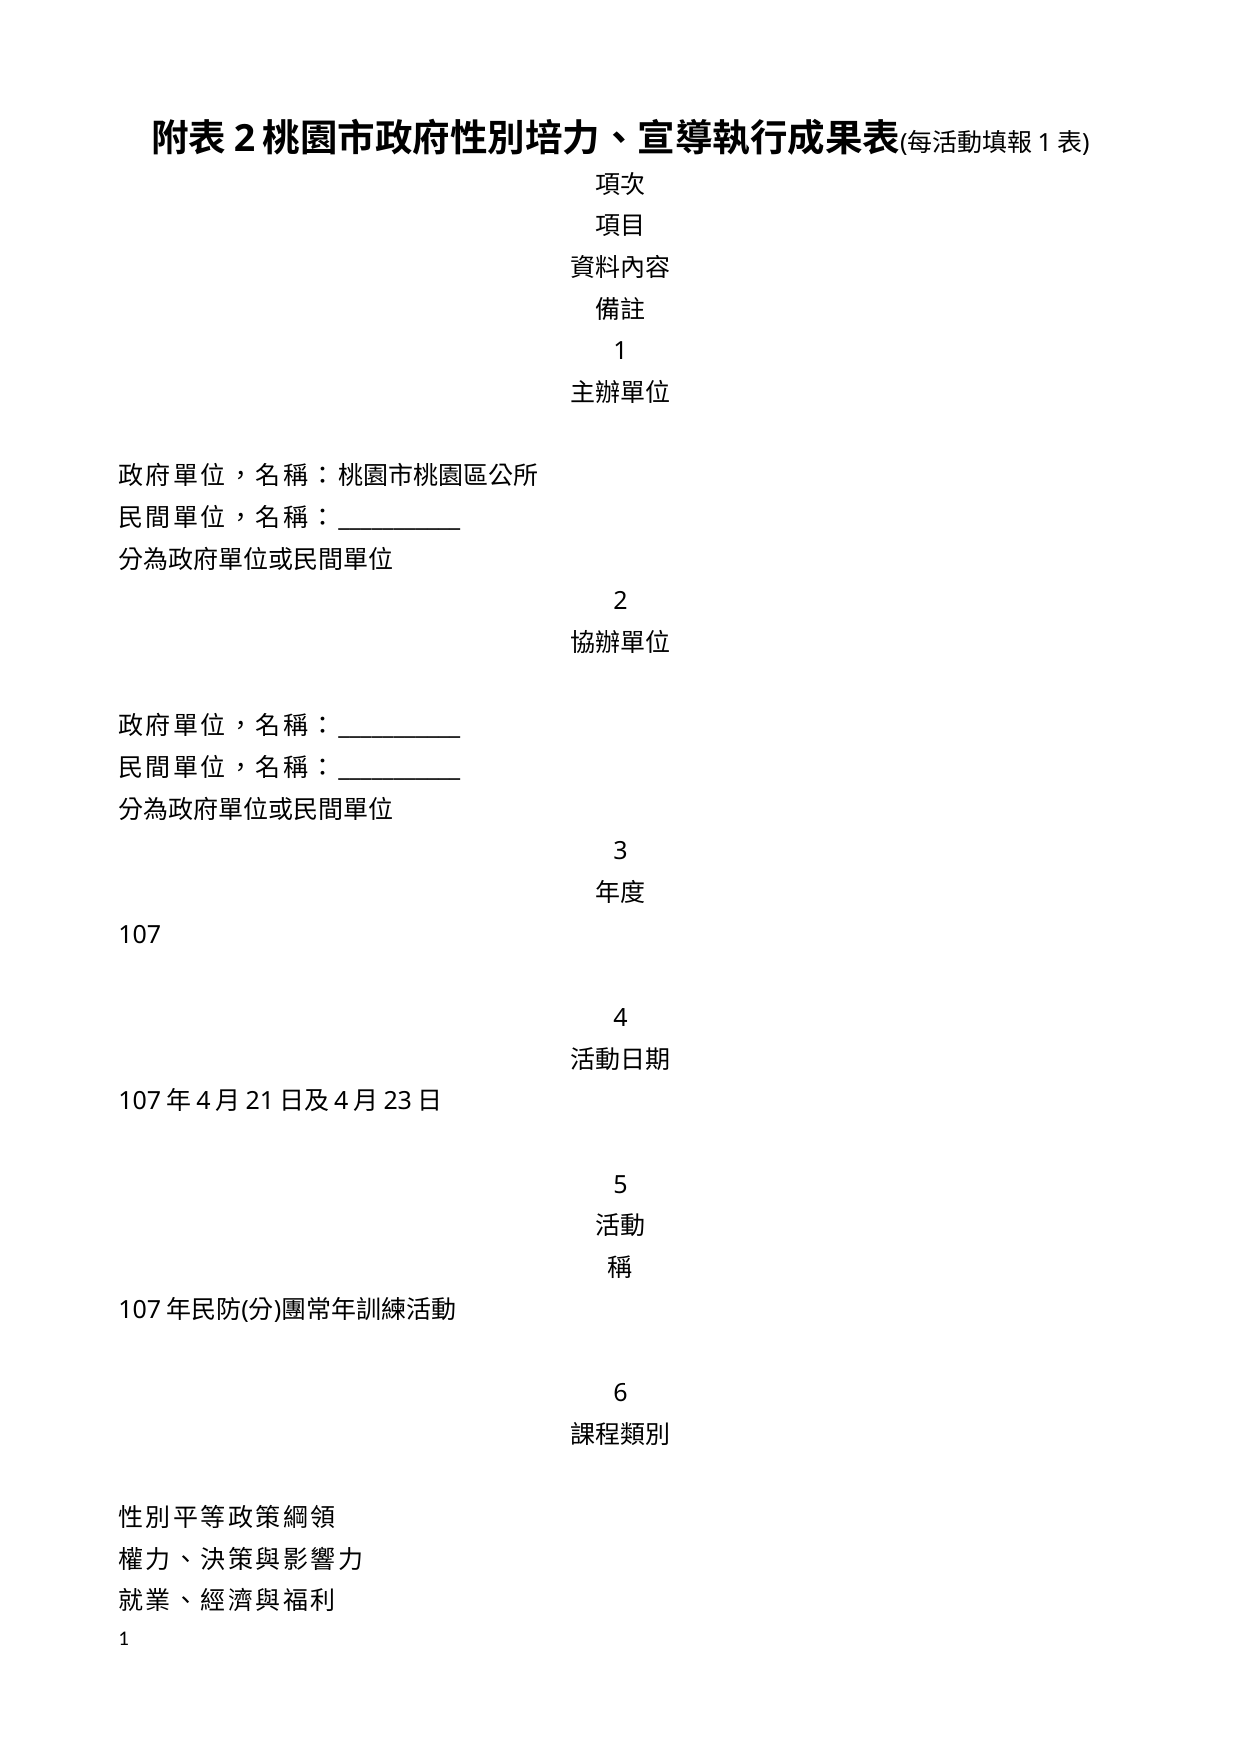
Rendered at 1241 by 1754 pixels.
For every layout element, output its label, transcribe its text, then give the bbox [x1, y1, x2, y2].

text 協辦單位 [118, 618, 1122, 660]
text 政府單位，名稱：___________ [118, 701, 1122, 743]
text 項次 [118, 160, 1122, 201]
text 年度 [118, 868, 1122, 910]
text 4 [118, 993, 1122, 1035]
text 活動 [118, 1201, 1122, 1243]
text 項目 [118, 201, 1122, 243]
text 民間單位，名稱：___________ [118, 743, 1122, 785]
text 107年4月21日及4月23日 [118, 1076, 1122, 1118]
text 107 [118, 910, 1122, 951]
text 107年民防(分)團常年訓練活動 [118, 1285, 1122, 1326]
text 政府單位，名稱：桃園市桃園區公所 [118, 451, 1122, 493]
text 資料內容 [118, 243, 1122, 285]
text 附表2桃園市政府性別培力、宣導執行成果表(每活動填報1表) [118, 118, 1122, 160]
text 3 [118, 826, 1122, 868]
text 分為政府單位或民間單位 [118, 785, 1122, 826]
text 性別平等政策綱領 [118, 1493, 1122, 1535]
text 課程類別 [118, 1410, 1122, 1451]
text 5 [118, 1160, 1122, 1201]
text 權力、決策與影響力 [118, 1535, 1122, 1576]
text 民間單位，名稱：___________ [118, 493, 1122, 535]
text 活動日期 [118, 1035, 1122, 1076]
text 備註 [118, 285, 1122, 326]
text 1 [118, 326, 1122, 368]
text 6 [118, 1368, 1122, 1410]
text 就業、經濟與福利 [118, 1576, 1122, 1618]
text 稱 [118, 1243, 1122, 1285]
text 主辦單位 [118, 368, 1122, 410]
text 2 [118, 576, 1122, 618]
text 分為政府單位或民間單位 [118, 535, 1122, 576]
